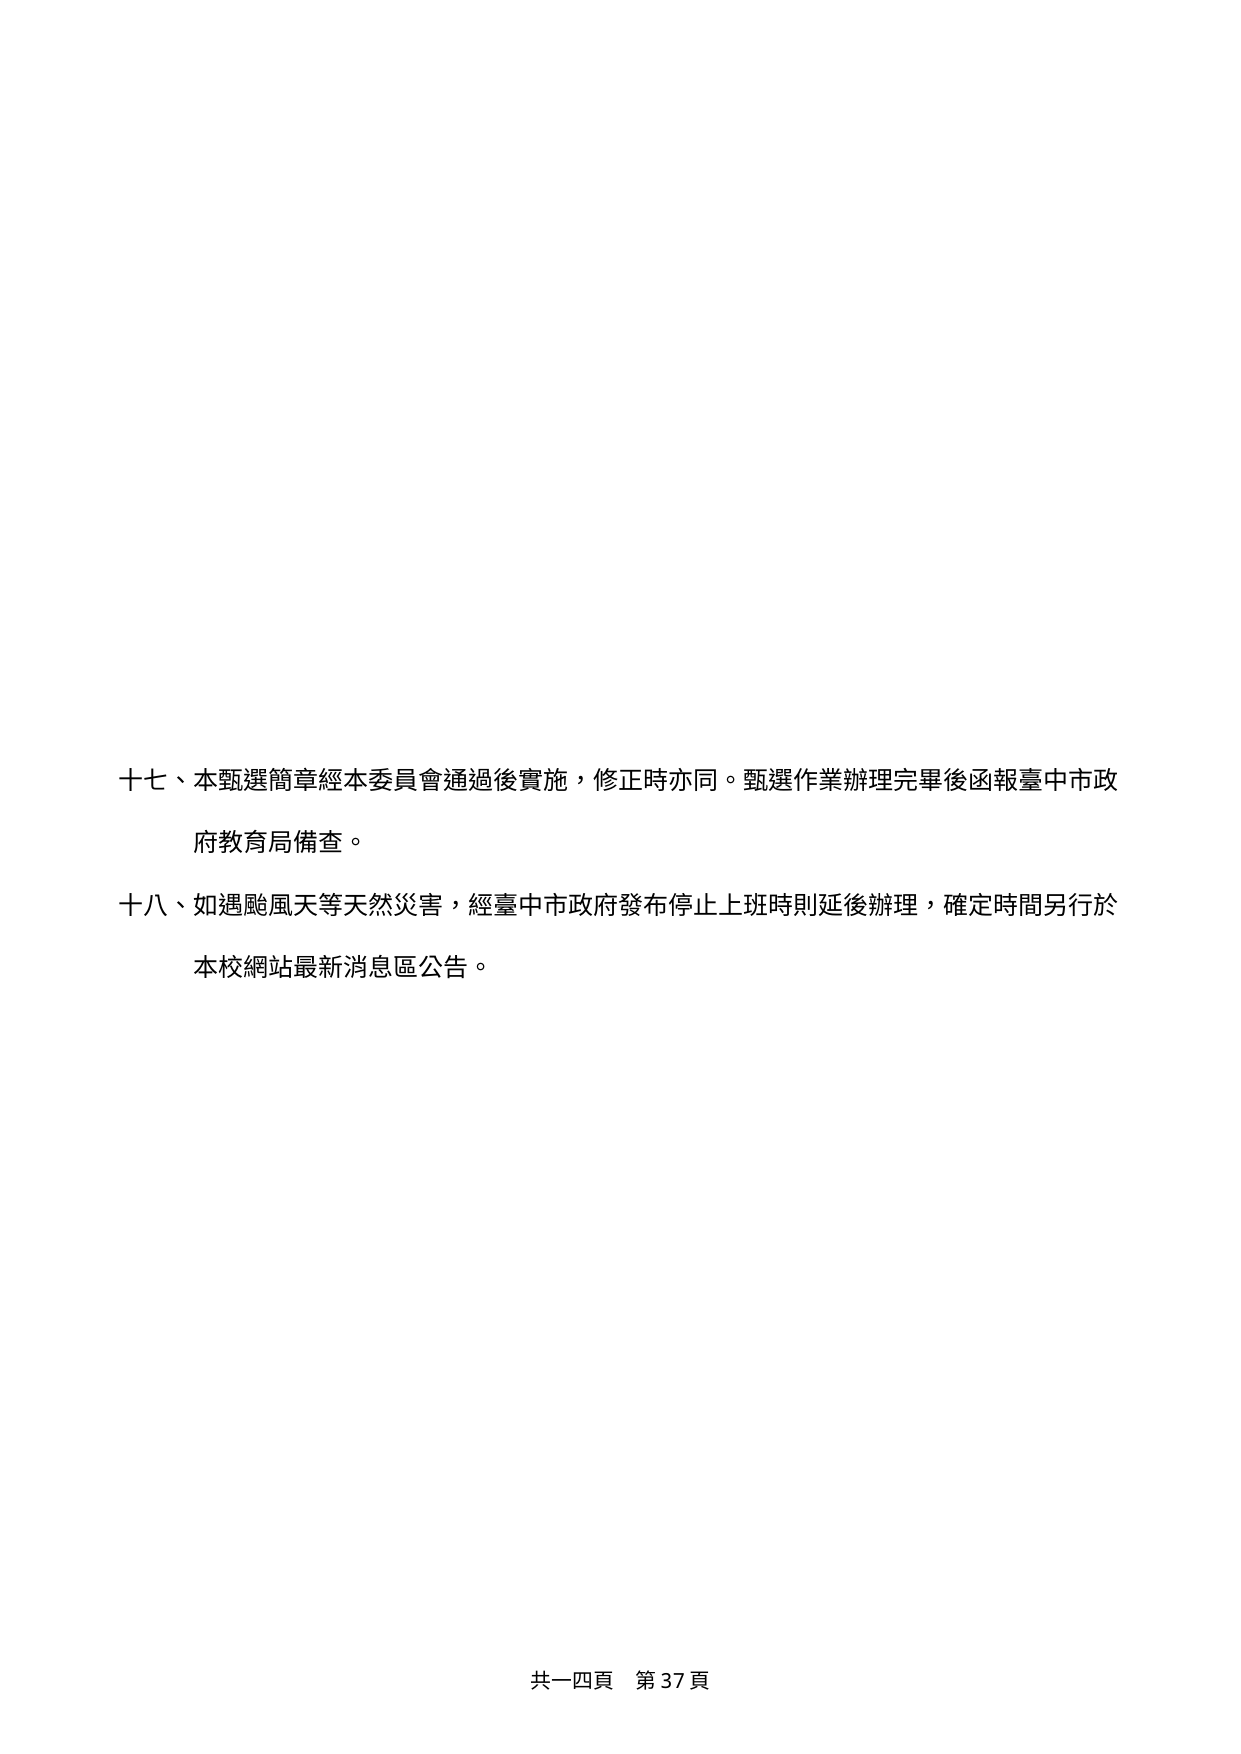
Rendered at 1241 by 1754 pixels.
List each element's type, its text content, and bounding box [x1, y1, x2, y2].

text 十七、本甄選簡章經本委員會通過後實施，修正時亦同。甄選作業辦理完畢後函報臺中市政府教育局備查。 [118, 737, 1122, 862]
text 十八、如遇颱風天等天然災害，經臺中市政府發布停止上班時則延後辦理，確定時間另行於本校網站最新消息區公告。 [118, 862, 1122, 987]
